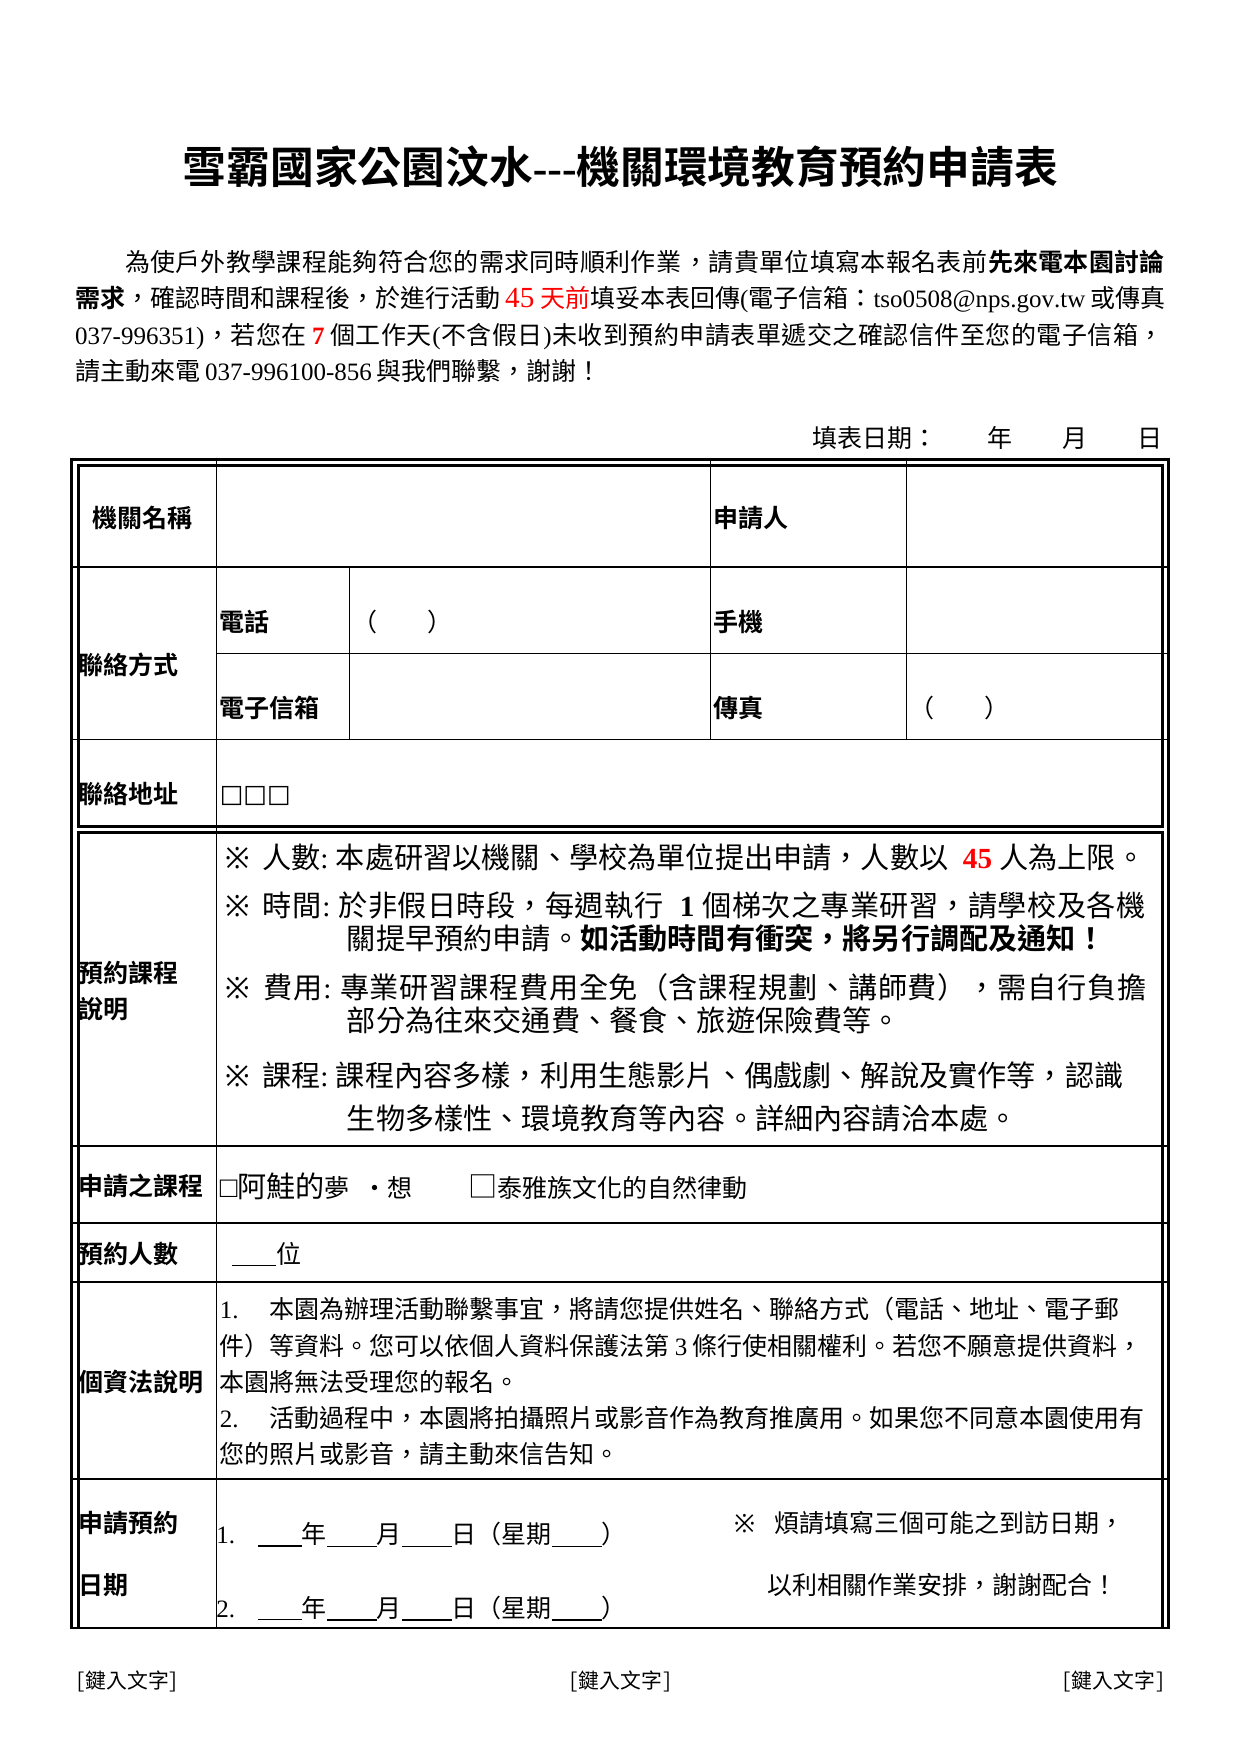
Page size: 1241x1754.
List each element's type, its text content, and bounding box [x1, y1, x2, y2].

table_cell 電子信箱 [217, 654, 349, 738]
table_cell 申請預約 日期 [80, 1480, 216, 1627]
table_cell （ ） [907, 654, 1161, 738]
table_cell 機關名稱 [75, 461, 216, 566]
table_cell □阿鮭的夢 ‧想 □泰雅族文化的自然律動 [217, 1147, 1161, 1222]
table_cell 手機 [711, 568, 906, 652]
table_cell [907, 461, 1165, 566]
table_cell [907, 467, 1161, 566]
text 雪霸國家公園汶水---機關環境教育預約申請表 [75, 91, 1165, 216]
table_header 填表日期： 年 月 日 [75, 395, 1165, 458]
table_cell 位 [217, 1224, 1161, 1281]
table_cell [350, 654, 710, 738]
table_cell 預約課程 說明 [75, 825, 216, 1145]
table_cell [907, 568, 1161, 652]
text 為使戶外教學課程能夠符合您的需求同時順利作業，請貴單位填寫本報名表前先來電本園討論需求，確認時間和課程後，於進行活動45天前填妥本表回傳(電子信箱：tso0508@nps.gov.tw或傳真037-996351)，若您在7個工作天(不含假日)未收到預約申請表單遞交之確認信件至您的電子信箱，請主動來電037-996100-856與我們聯繫，謝謝！ [75, 243, 1165, 388]
table_cell 本園為辦理活動聯繫事宜，將請您提供姓名、聯絡方式（電話、地址、電子郵件）等資料。您可以依個人資料保護法第3條行使相關權利。若您不願意提供資料，本園將無法受理您的報名。 活動過程中，本園將拍攝照片或影音作為教育推廣用。如果您不同意本園使用有您的照片或影音，請主動來信告知。 [217, 1283, 1161, 1478]
table_cell ※ 煩請填寫三個可能之到訪日期，以利相關作業安排，謝謝配合！ [711, 1480, 1161, 1627]
table_cell 年 月 日（星期 ） 年 月 日（星期 ） 年 月 日（星期 ） [217, 1480, 711, 1627]
table_cell [217, 467, 710, 566]
table_cell 傳真 [711, 654, 906, 738]
table_cell 聯絡方式 [80, 568, 216, 738]
table_cell 預約人數 [80, 1224, 216, 1281]
table_cell 申請之課程 [80, 1147, 216, 1222]
table_cell 個資法說明 [80, 1283, 216, 1478]
table_cell 申請人 [711, 467, 906, 566]
table_cell ※ 人數: 本處研習以機關、學校為單位提出申請，人數以 45 人為上限。 ※ 時間: 於非假日時段，每週執行 1 個梯次之專業研習，請學校及各機關提早預約申請。如活動時間有衝突，將另行調配及通知！ ※ 費用: 專業研習課程費用全免（含課程規劃、講師費），需自行負擔部分為往來交通費、餐食、旅遊保險費等。 ※ 課程: 課程內容多樣，利用生態影片、偶戲劇、解說及實作等，認識生物多樣性、環境教育等內容。詳細內容請洽本處。 [217, 825, 1165, 1145]
table_cell （ ） [350, 568, 710, 652]
table_cell □□□ [217, 740, 1161, 824]
table_cell 電話 [217, 568, 349, 652]
table_cell 聯絡地址 [80, 740, 216, 824]
